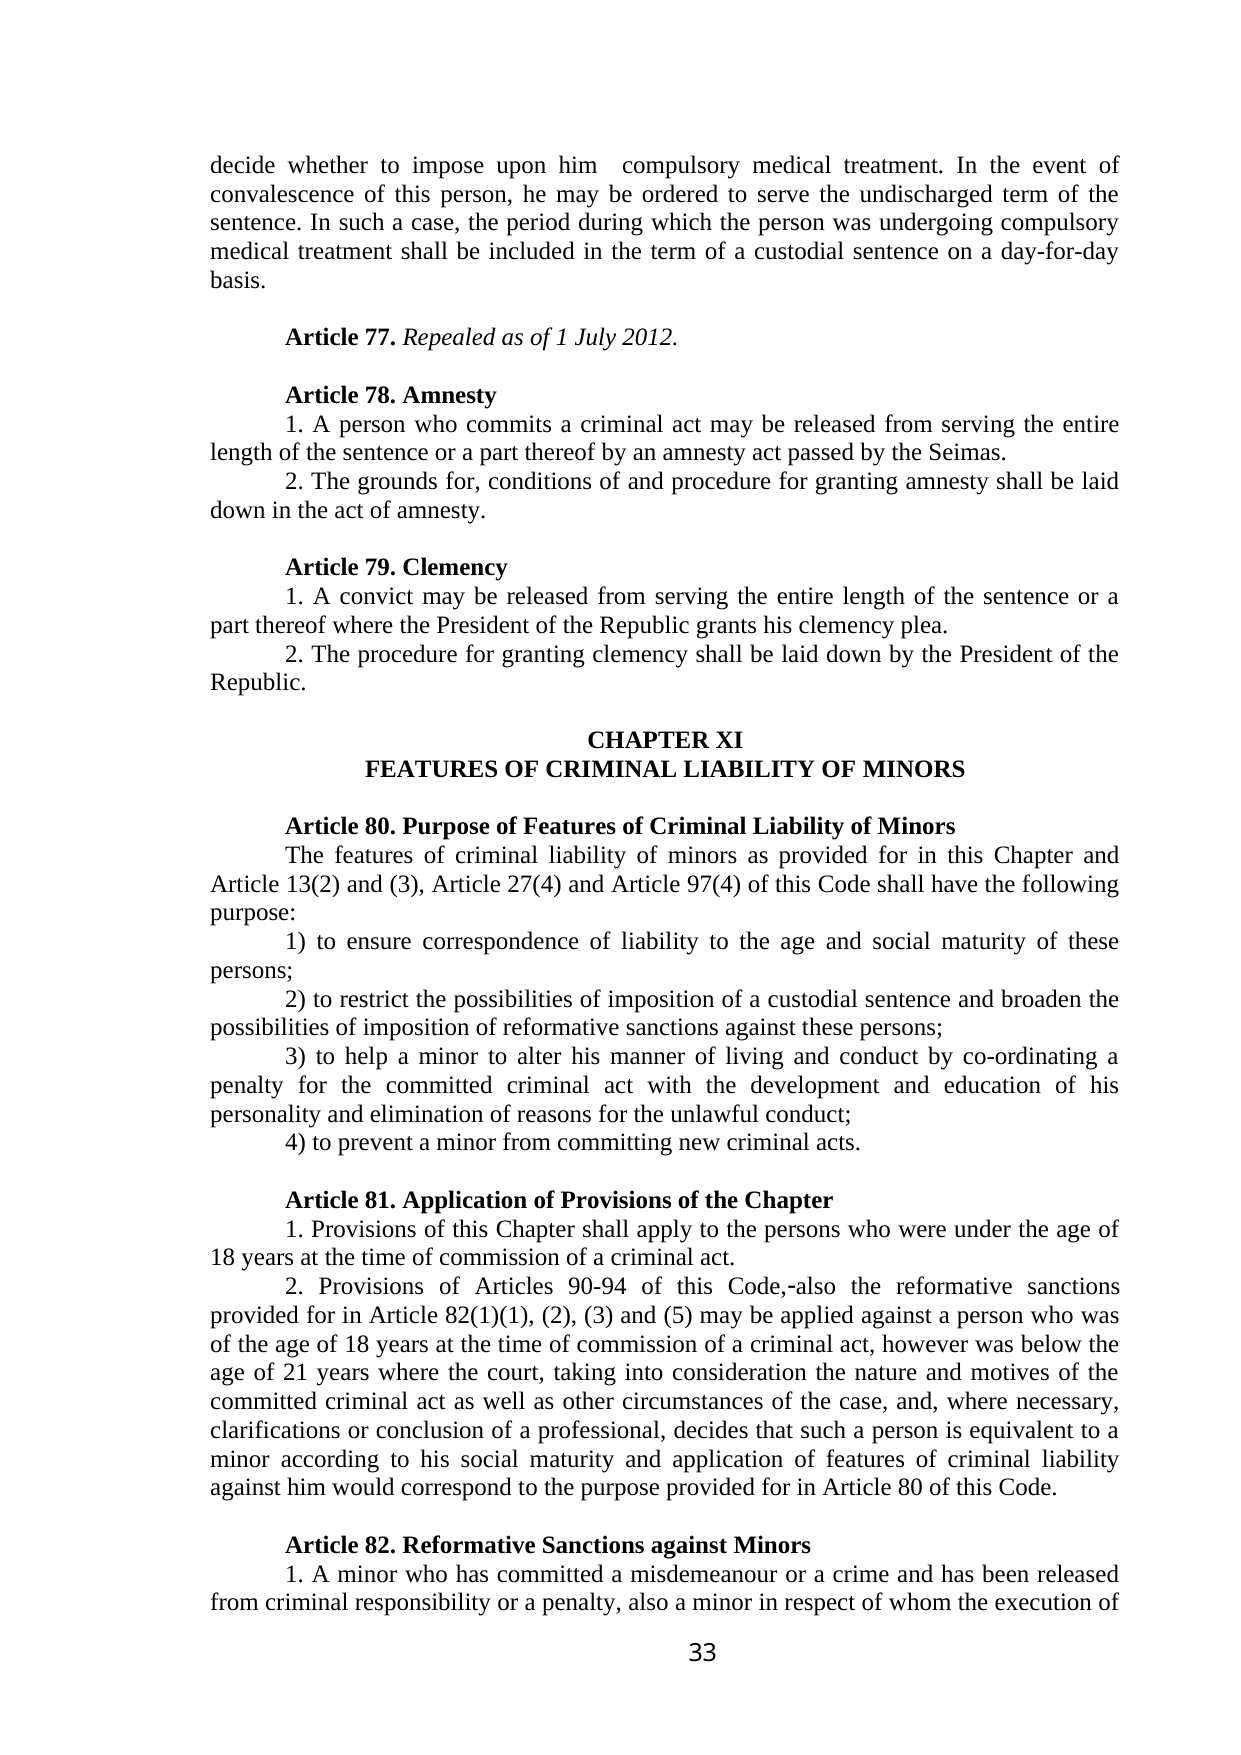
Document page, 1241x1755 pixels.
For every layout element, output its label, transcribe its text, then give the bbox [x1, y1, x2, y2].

text 2. The grounds for, conditions of and procedure for granting amnesty shall be laid down in the act of amnesty. [210, 466, 1120, 524]
text Article 79. Clemency [210, 552, 1120, 581]
text Article 81. Application of Provisions of the Chapter [210, 1185, 1120, 1214]
text 2. The procedure for granting clemency shall be laid down by the President of the Republic. [210, 639, 1120, 696]
text 1) to ensure correspondence of liability to the age and social maturity of these persons; [210, 926, 1120, 984]
text 2) to restrict the possibilities of imposition of a custodial sentence and broaden the possibilities of imposition of reformative sanctions against these persons; [210, 984, 1120, 1041]
text decide whether to impose upon him compulsory medical treatment. In the event of convalescence of this person, he may be ordered to serve the undischarged term of the sentence. In such a case, the period during which the person was undergoing compulsory medical treatment shall be included in the term of a custodial sentence on a day-for-day basis. [210, 150, 1120, 294]
text Article 78. Amnesty [210, 380, 1120, 409]
text Article 80. Purpose of Features of Criminal Liability of Minors [210, 811, 1120, 840]
text 1. A person who commits a criminal act may be released from serving the entire length of the sentence or a part thereof by an amnesty act passed by the Seimas. [210, 409, 1120, 466]
text Article 82. Reformative Sanctions against Minors [210, 1530, 1120, 1559]
text 3) to help a minor to alter his manner of living and conduct by co-ordinating a penalty for the committed criminal act with the development and education of his personality and elimination of reasons for the unlawful conduct; [210, 1041, 1120, 1127]
subtitle CHAPTER XI [210, 725, 1120, 754]
text 1. A convict may be released from serving the entire length of the sentence or a part thereof where the President of the Republic grants his clemency plea. [210, 581, 1120, 639]
text The features of criminal liability of minors as provided for in this Chapter and Article 13(2) and (3), Article 27(4) and Article 97(4) of this Code shall have the following purpose: [210, 840, 1120, 926]
text Article 77. Repealed as of 1 July 2012. [285, 322, 1120, 351]
text 4) to prevent a minor from committing new criminal acts. [210, 1127, 1120, 1156]
text 2. Provisions of Articles 90-94 of this Code,also the reformative sanctions provided for in Article 82(1)(1), (2), (3) and (5) may be applied against a person who was of the age of 18 years at the time of commission of a criminal act, however was below the age of 21 years where the court, taking into consideration the nature and motives of the committed criminal act as well as other circumstances of the case, and, where necessary, clarifications or conclusion of a professional, decides that such a person is equivalent to a minor according to his social maturity and application of features of criminal liability against him would correspond to the purpose provided for in Article 80 of this Code. [210, 1271, 1120, 1501]
text 1. A minor who has committed a misdemeanour or a crime and has been released from criminal responsibility or a penalty, also a minor in respect of whom the execution of [210, 1559, 1120, 1616]
text FEATURES OF CRIMINAL LIABILITY OF MINORS [210, 754, 1120, 782]
text 1. Provisions of this Chapter shall apply to the persons who were under the age of 18 years at the time of commission of a criminal act. [210, 1214, 1120, 1271]
